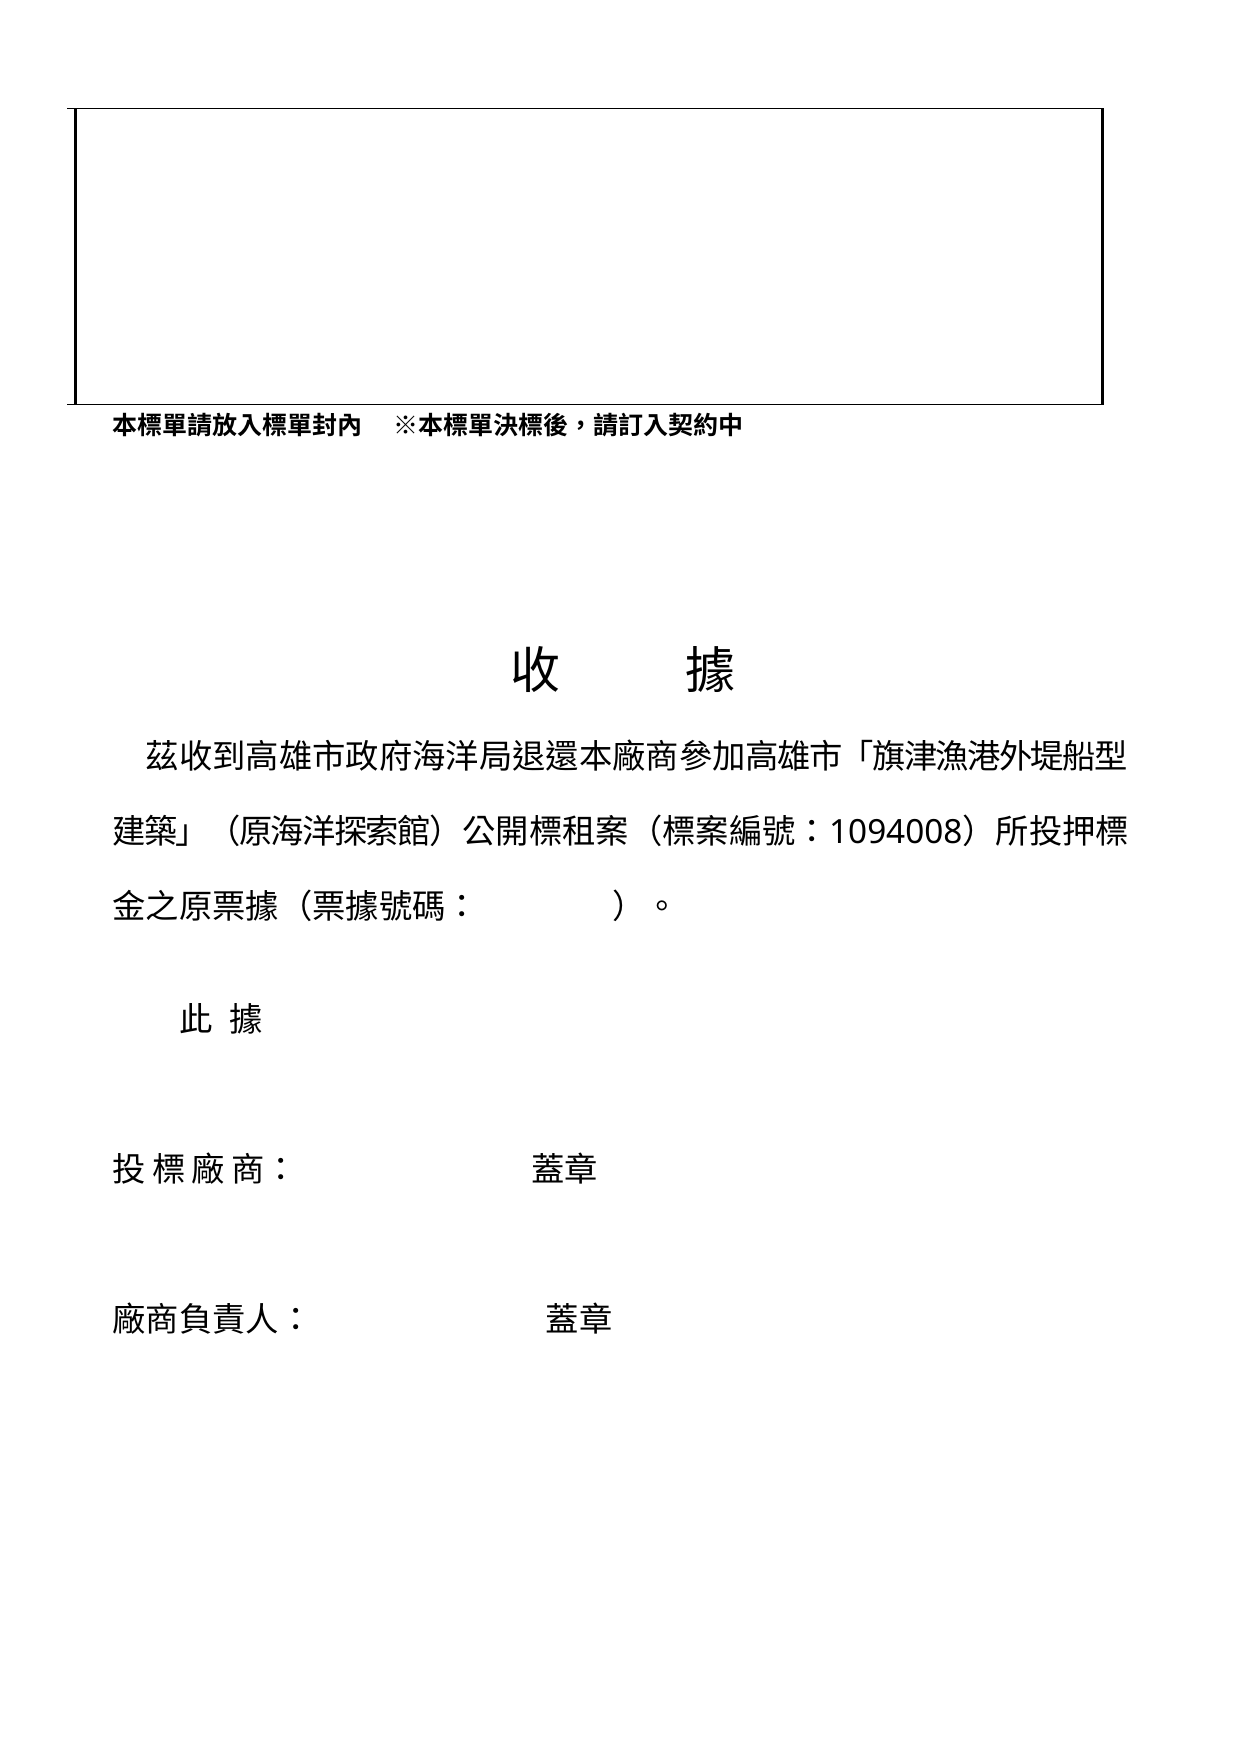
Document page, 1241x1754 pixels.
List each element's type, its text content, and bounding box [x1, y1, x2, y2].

table_cell [77, 109, 1101, 403]
table_cell [1104, 108, 1142, 403]
text 茲收到高雄市政府海洋局退還本廠商參加高雄市「旗津漁港外堤船型建築」（原海洋探索館）公開標租案（標案編號：1094008）所投押標金之原票據（票據號碼： ）。 [112, 717, 1134, 942]
text 收 據 [112, 629, 1134, 704]
table_header [67, 109, 74, 403]
text 此 據 [112, 979, 1134, 1054]
text 投標廠商： 蓋章 [112, 1129, 1134, 1204]
text 本標單請放入標單封內 ※本標單決標後，請訂入契約中 [112, 404, 1134, 442]
text 廠商負責人： 蓋章 [112, 1279, 1134, 1354]
